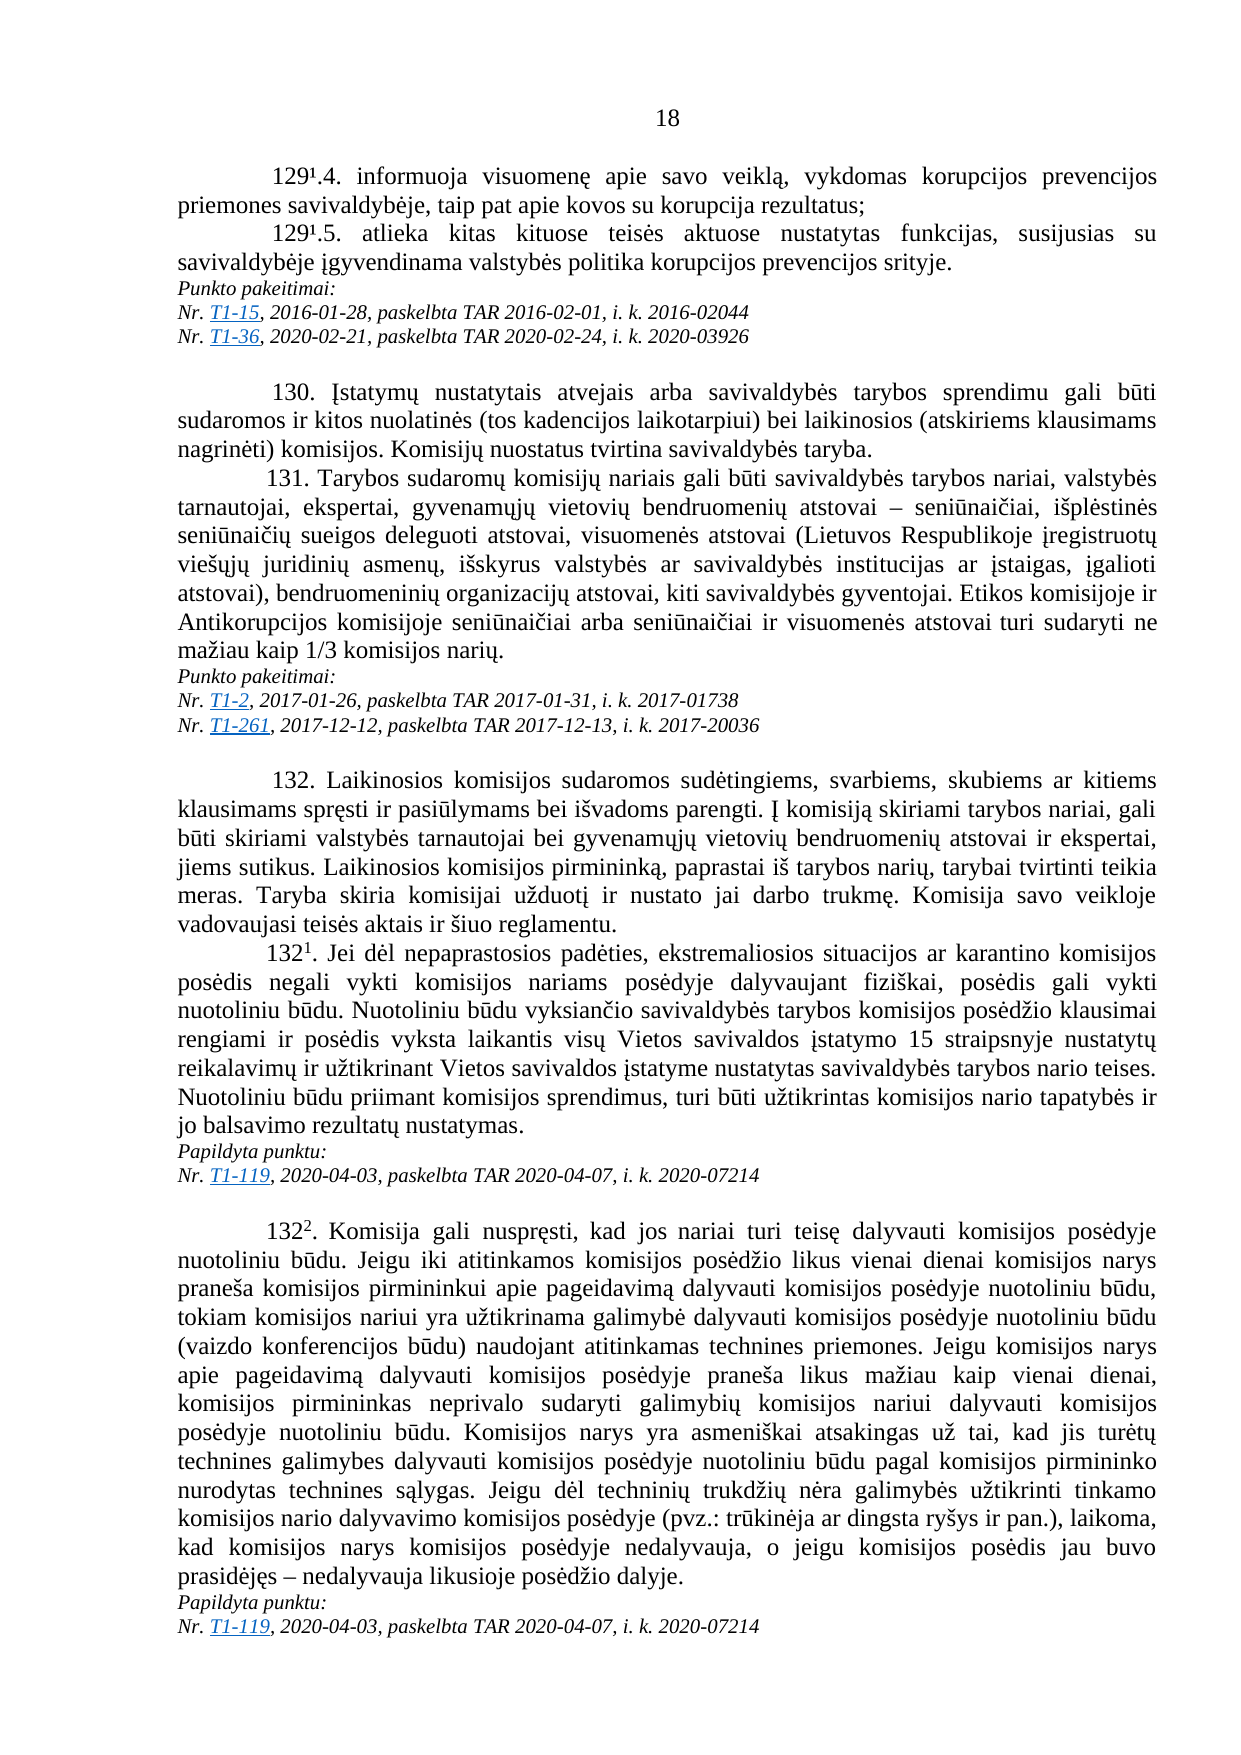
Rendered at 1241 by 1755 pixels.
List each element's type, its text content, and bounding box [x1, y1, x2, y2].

text 130. Įstatymų nustatytais atvejais arba savivaldybės tarybos sprendimu gali būti sudaromos ir kitos nuolatinės (tos kadencijos laikotarpiui) bei laikinosios (atskiriems klausimams nagrinėti) komisijos. Komisijų nuostatus tvirtina savivaldybės taryba. [177, 377, 1158, 463]
text Nr. T1-119, 2020-04-03, paskelbta TAR 2020-04-07, i. k. 2020-07214 [177, 1614, 1158, 1638]
text Nr. T1-36, 2020-02-21, paskelbta TAR 2020-02-24, i. k. 2020-03926 [177, 324, 1158, 348]
text 1321. Jei dėl nepaprastosios padėties, ekstremaliosios situacijos ar karantino komisijos posėdis negali vykti komisijos nariams posėdyje dalyvaujant fiziškai, posėdis gali vykti nuotoliniu būdu. Nuotoliniu būdu vyksiančio savivaldybės tarybos komisijos posėdžio klausimai rengiami ir posėdis vyksta laikantis visų Vietos savivaldos įstatymo 15 straipsnyje nustatytų reikalavimų ir užtikrinant Vietos savivaldos įstatyme nustatytas savivaldybės tarybos nario teises. Nuotoliniu būdu priimant komisijos sprendimus, turi būti užtikrintas komisijos nario tapatybės ir jo balsavimo rezultatų nustatymas. [177, 938, 1158, 1139]
text Papildyta punktu: [177, 1590, 1158, 1614]
text 132. Laikinosios komisijos sudaromos sudėtingiems, svarbiems, skubiems ar kitiems klausimams spręsti ir pasiūlymams bei išvadoms parengti. Į komisiją skiriami tarybos nariai, gali būti skiriami valstybės tarnautojai bei gyvenamųjų vietovių bendruomenių atstovai ir ekspertai, jiems sutikus. Laikinosios komisijos pirmininką, paprastai iš tarybos narių, tarybai tvirtinti teikia meras. Taryba skiria komisijai užduotį ir nustato jai darbo trukmę. Komisija savo veikloje vadovaujasi teisės aktais ir šiuo reglamentu. [177, 765, 1158, 938]
text 129¹.4. informuoja visuomenę apie savo veiklą, vykdomas korupcijos prevencijos priemones savivaldybėje, taip pat apie kovos su korupcija rezultatus; [177, 161, 1158, 218]
text 131. Tarybos sudaromų komisijų nariais gali būti savivaldybės tarybos nariai, valstybės tarnautojai, ekspertai, gyvenamųjų vietovių bendruomenių atstovai – seniūnaičiai, išplėstinės seniūnaičių sueigos deleguoti atstovai, visuomenės atstovai (Lietuvos Respublikoje įregistruotų viešųjų juridinių asmenų, išskyrus valstybės ar savivaldybės institucijas ar įstaigas, įgalioti atstovai), bendruomeninių organizacijų atstovai, kiti savivaldybės gyventojai. Etikos komisijoje ir Antikorupcijos komisijoje seniūnaičiai arba seniūnaičiai ir visuomenės atstovai turi sudaryti ne mažiau kaip 1/3 komisijos narių. [177, 463, 1158, 664]
text 1322. Komisija gali nuspręsti, kad jos nariai turi teisę dalyvauti komisijos posėdyje nuotoliniu būdu. Jeigu iki atitinkamos komisijos posėdžio likus vienai dienai komisijos narys praneša komisijos pirmininkui apie pageidavimą dalyvauti komisijos posėdyje nuotoliniu būdu, tokiam komisijos nariui yra užtikrinama galimybė dalyvauti komisijos posėdyje nuotoliniu būdu (vaizdo konferencijos būdu) naudojant atitinkamas technines priemones. Jeigu komisijos narys apie pageidavimą dalyvauti komisijos posėdyje praneša likus mažiau kaip vienai dienai, komisijos pirmininkas neprivalo sudaryti galimybių komisijos nariui dalyvauti komisijos posėdyje nuotoliniu būdu. Komisijos narys yra asmeniškai atsakingas už tai, kad jis turėtų technines galimybes dalyvauti komisijos posėdyje nuotoliniu būdu pagal komisijos pirmininko nurodytas technines sąlygas. Jeigu dėl techninių trukdžių nėra galimybės užtikrinti tinkamo komisijos nario dalyvavimo komisijos posėdyje (pvz.: trūkinėja ar dingsta ryšys ir pan.), laikoma, kad komisijos narys komisijos posėdyje nedalyvauja, o jeigu komisijos posėdis jau buvo prasidėjęs – nedalyvauja likusioje posėdžio dalyje. [177, 1216, 1158, 1590]
text Nr. T1-2, 2017-01-26, paskelbta TAR 2017-01-31, i. k. 2017-01738 [177, 688, 1158, 712]
text Nr. T1-15, 2016-01-28, paskelbta TAR 2016-02-01, i. k. 2016-02044 [177, 300, 1158, 324]
text 129¹.5. atlieka kitas kituose teisės aktuose nustatytas funkcijas, susijusias su savivaldybėje įgyvendinama valstybės politika korupcijos prevencijos srityje. [177, 218, 1158, 276]
text Nr. T1-261, 2017-12-12, paskelbta TAR 2017-12-13, i. k. 2017-20036 [177, 712, 1158, 737]
text Punkto pakeitimai: [177, 664, 1158, 688]
text Papildyta punktu: [177, 1139, 1158, 1163]
text Nr. T1-119, 2020-04-03, paskelbta TAR 2020-04-07, i. k. 2020-07214 [177, 1163, 1158, 1187]
text Punkto pakeitimai: [177, 276, 1158, 300]
